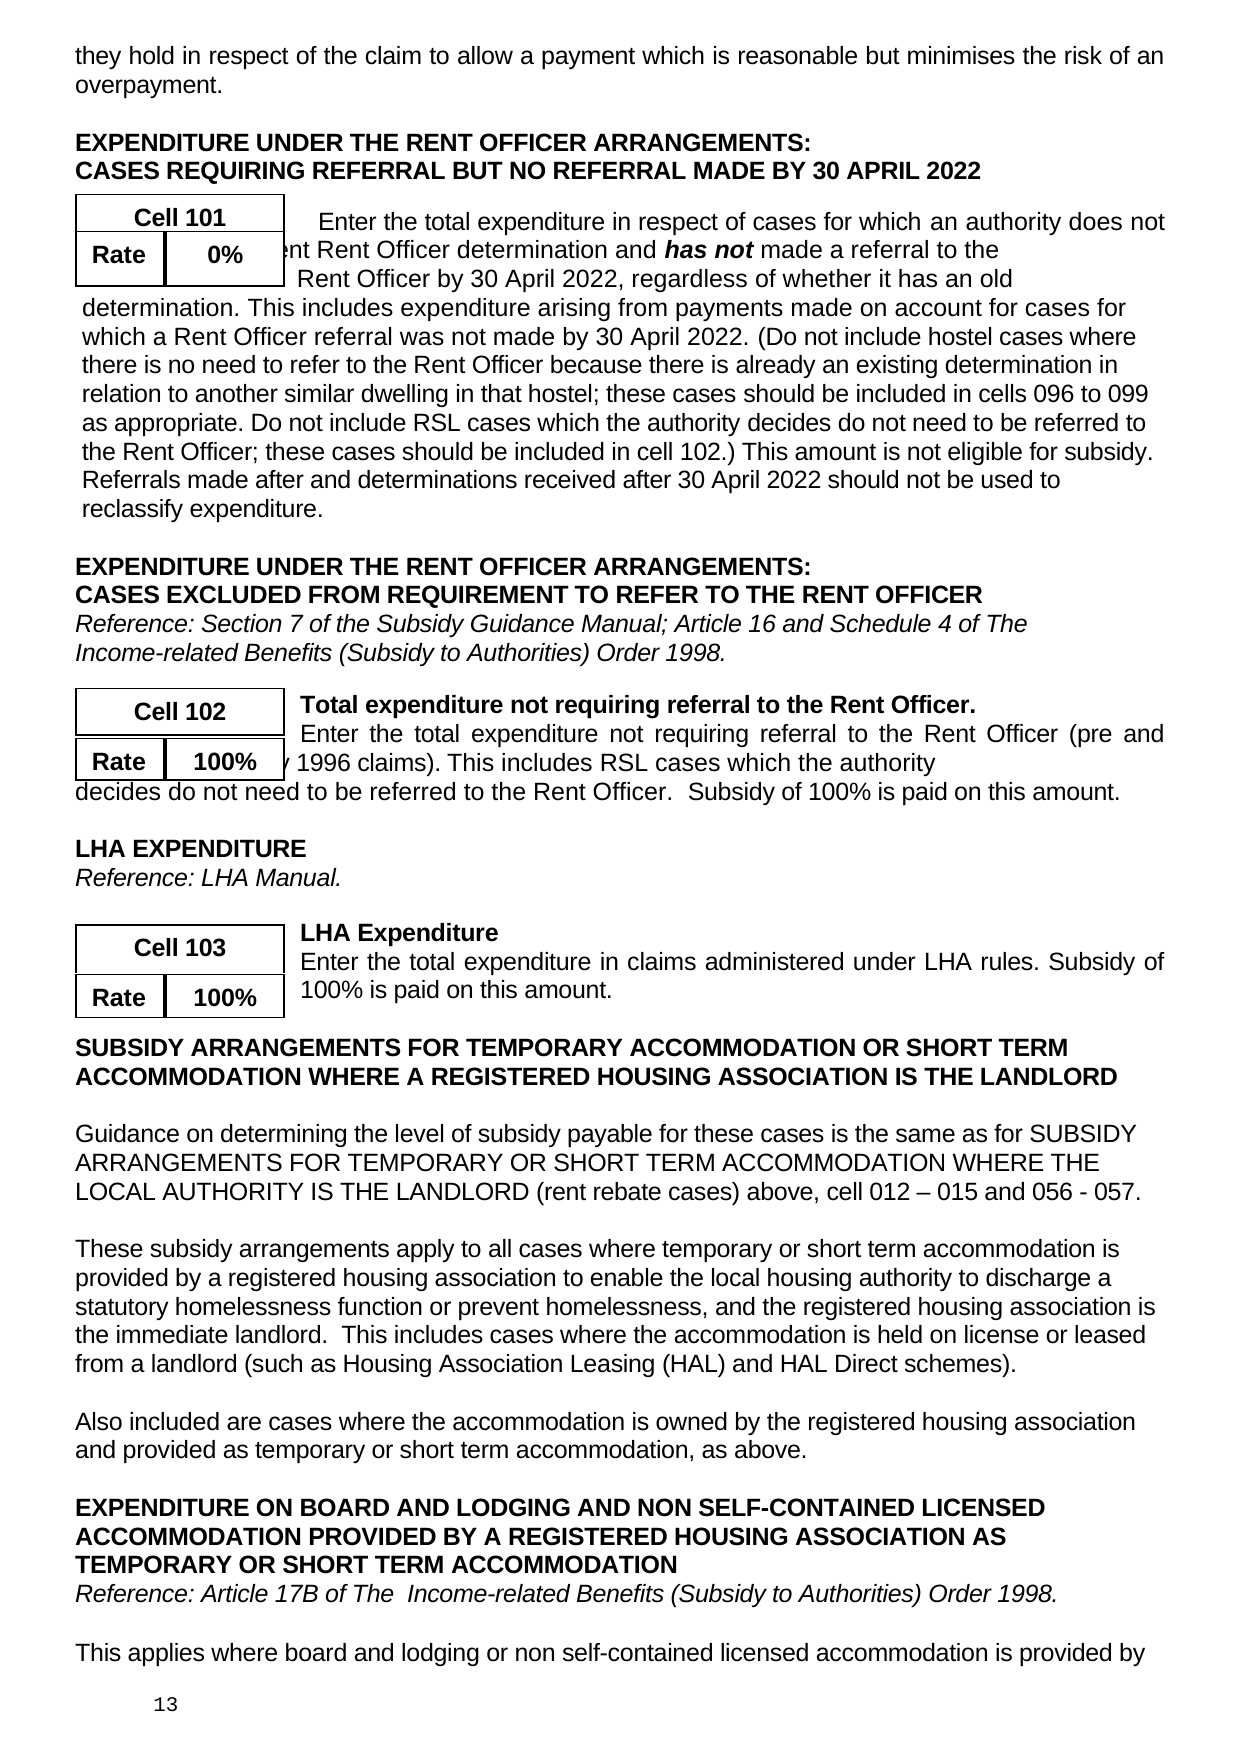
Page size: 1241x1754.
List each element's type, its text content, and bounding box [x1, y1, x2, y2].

text TEMPORARY OR SHORT TERM ACCOMMODATION [75, 1550, 1166, 1579]
text which a Rent Officer referral was not made by 30 April 2022. (Do not include hostel cases where [75, 322, 1166, 350]
text LOCAL AUTHORITY IS THE LANDLORD (rent rebate cases) above, cell 012 – 015 and 056 - 057. [75, 1177, 1166, 1205]
text 100% [182, 982, 268, 1009]
text Reference: Section 7 of the Subsidy Guidance Manual; Article 16 and Schedule 4 of The [75, 609, 1166, 638]
text Enter the total expenditure not requiring referral to the Rent Officer (pre and post January 1996 claims). This includes RSL cases which the authority [167, 739, 283, 779]
text 100% [182, 747, 268, 772]
text These subsidy arrangements apply to all cases where temporary or short term accommodation is [75, 1234, 1166, 1263]
text Enter the total expenditure in respect of cases for which an authority does not have a current Rent Officer determination and has not made a referral to the [167, 232, 283, 285]
text Rate [92, 982, 148, 1009]
text the Rent Officer; these cases should be included in cell 102.) This amount is not eligible for subsidy. [75, 437, 1166, 465]
text Cell 101 [92, 203, 268, 229]
text EXPENDITURE UNDER THE RENT OFFICER ARRANGEMENTS: [75, 128, 1166, 156]
text they hold in respect of the claim to allow a payment which is reasonable but minimises the risk of an overpayment. [75, 41, 1166, 99]
text Referrals made after and determinations received after 30 April 2022 should not be used to [75, 465, 1166, 494]
text CASES EXCLUDED FROM REQUIREMENT TO REFER TO THE RENT OFFICER [75, 580, 1166, 609]
text decides do not need to be referred to the Rent Officer. Subsidy of 100% is paid on this amount. [75, 777, 1166, 805]
text as appropriate. Do not include RSL cases which the authority decides do not need to be referred to [75, 408, 1166, 437]
text This applies where board and lodging or non self-contained licensed accommodation is provided by [75, 1638, 1166, 1666]
text and provided as temporary or short term accommodation, as above. [75, 1435, 1166, 1464]
text LHA EXPENDITURE [75, 834, 1166, 863]
text EXPENDITURE ON BOARD AND LODGING AND NON SELF-CONTAINED LICENSED [75, 1493, 1166, 1522]
text Also included are cases where the accommodation is owned by the registered housing association [75, 1407, 1166, 1435]
text Reference: Article 17B of The Income-related Benefits (Subsidy to Authorities) Order 1998. [75, 1579, 1166, 1609]
text Income-related Benefits (Subsidy to Authorities) Order 1998. [75, 638, 1166, 667]
text [77, 975, 163, 1017]
text statutory homelessness function or prevent homelessness, and the registered housing association is [75, 1292, 1166, 1320]
text relation to another similar dwelling in that hostel; these cases should be included in cells 096 to 099 [75, 379, 1166, 408]
text Enter the total expenditure in respect of cases for which an authority does not have a current Rent Officer determination and has not made a referral to the [77, 232, 163, 285]
text Reference: LHA Manual. [75, 863, 1166, 892]
text Enter the total expenditure in respect of cases for which an authority does not have a current Rent Officer determination and has not made a referral to the [285, 207, 1166, 264]
text ACCOMMODATION PROVIDED BY A REGISTERED HOUSING ASSOCIATION AS [75, 1522, 1166, 1550]
text Enter the total expenditure in claims administered under LHA rules. Subsidy of 100% is paid on this amount. [285, 947, 1166, 1004]
text determination. This includes expenditure arising from payments made on account for cases for [75, 293, 1166, 322]
text LHA Expenditure [75, 918, 1166, 947]
text Enter the total expenditure not requiring referral to the Rent Officer (pre and post January 1996 claims). This includes RSL cases which the authority [77, 739, 163, 779]
text Guidance on determining the level of subsidy payable for these cases is the same as for SUBSIDY [75, 1119, 1166, 1148]
text Rate [92, 240, 148, 269]
text ACCOMMODATION WHERE A REGISTERED HOUSING ASSOCIATION IS THE LANDLORD [75, 1062, 1166, 1090]
text provided by a registered housing association to enable the local housing authority to discharge a [75, 1263, 1166, 1292]
text CASES REQUIRING REFERRAL BUT NO REFERRAL MADE BY 30 APRIL 2022 [75, 156, 1166, 185]
text there is no need to refer to the Rent Officer because there is already an existing determination in [75, 350, 1166, 379]
text the immediate landlord. This includes cases where the accommodation is held on license or leased [75, 1320, 1166, 1349]
text Rent Officer by 30 April 2022, regardless of whether it has an old [75, 264, 1166, 293]
text 0% [182, 240, 268, 269]
text from a landlord (such as Housing Association Leasing (HAL) and HAL Direct schemes). [75, 1349, 1166, 1378]
text Cell 103 [92, 933, 268, 962]
text reclassify expenditure. [75, 494, 1166, 523]
text Rate [92, 747, 148, 772]
text Total expenditure not requiring referral to the Rent Officer. [285, 690, 1166, 719]
text EXPENDITURE UNDER THE RENT OFFICER ARRANGEMENTS: [75, 552, 1166, 580]
text ARRANGEMENTS FOR TEMPORARY OR SHORT TERM ACCOMMODATION WHERE THE [75, 1148, 1166, 1177]
text [167, 975, 283, 1017]
text Cell 102 [92, 697, 268, 726]
text LHA Expenditure [77, 926, 283, 973]
text Enter the total expenditure not requiring referral to the Rent Officer (pre and post January 1996 claims). This includes RSL cases which the authority [75, 719, 1166, 777]
text SUBSIDY ARRANGEMENTS FOR TEMPORARY ACCOMMODATION OR SHORT TERM [75, 1033, 1166, 1062]
